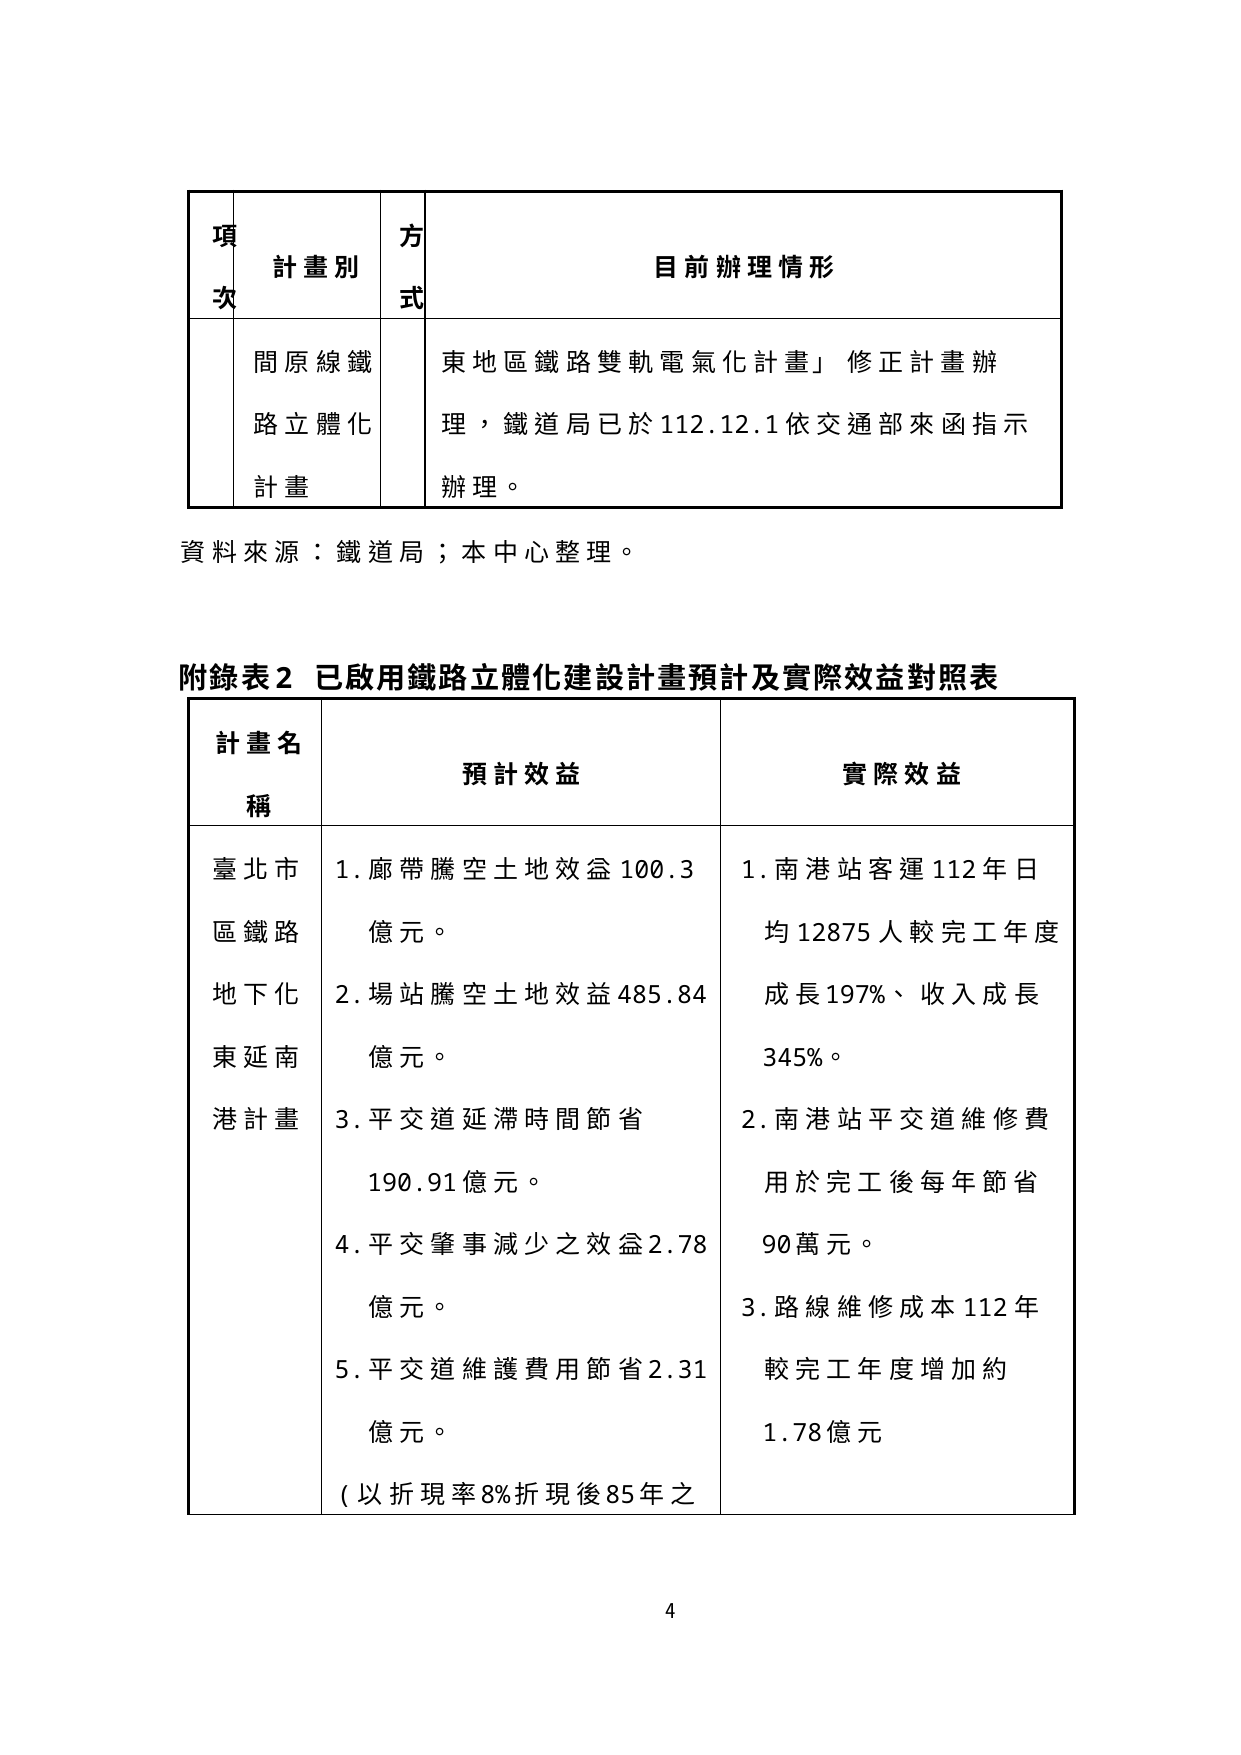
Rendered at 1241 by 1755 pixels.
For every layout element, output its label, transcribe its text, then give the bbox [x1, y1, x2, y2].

text 附錄表2 已啟用鐵路立體化建設計畫預計及實際效益對照表 [175, 634, 1063, 697]
table_header 方式 [381, 193, 424, 318]
table_cell [190, 319, 233, 506]
table_cell 1.南港站客運112年日均12875人較完工年度成長197%、收入成長345%。 2.南港站平交道維修費用於完工後每年節省90萬元。 3.路線維修成本112年較完工年度增加約1.78億元 [721, 826, 1073, 1513]
table_cell [381, 319, 424, 506]
table_header 臺北市區鐵路地下化東延南港計畫 [200, 826, 310, 1138]
table_cell 東地區鐵路雙軌電氣化計畫」修正計畫辦理，鐵道局已於112.12.1依交通部來函指示辦理。 [426, 319, 1060, 506]
table_header 計畫別 [234, 193, 380, 318]
table_cell 間原線鐵路立體化計畫 [234, 319, 380, 506]
table_header 預計效益 [322, 700, 720, 825]
table_header 計畫名稱 [190, 700, 321, 825]
table_cell [190, 826, 321, 1513]
table_cell 1.廊帶騰空土地效益100.3億元。 2.場站騰空土地效益485.84億元。 3.平交道延滯時間節省190.91億元。 4.平交肇事減少之效益2.78億元。 5.平交道維護費用節省2.31億元。 (以折現率8%折現後85年之 [322, 826, 720, 1513]
table_header 項次 [190, 193, 233, 318]
table_header 目前辦理情形 [426, 193, 1060, 318]
text 資料來源：鐵道局；本中心整理。 [177, 509, 1063, 572]
table_header 實際效益 [721, 700, 1073, 825]
